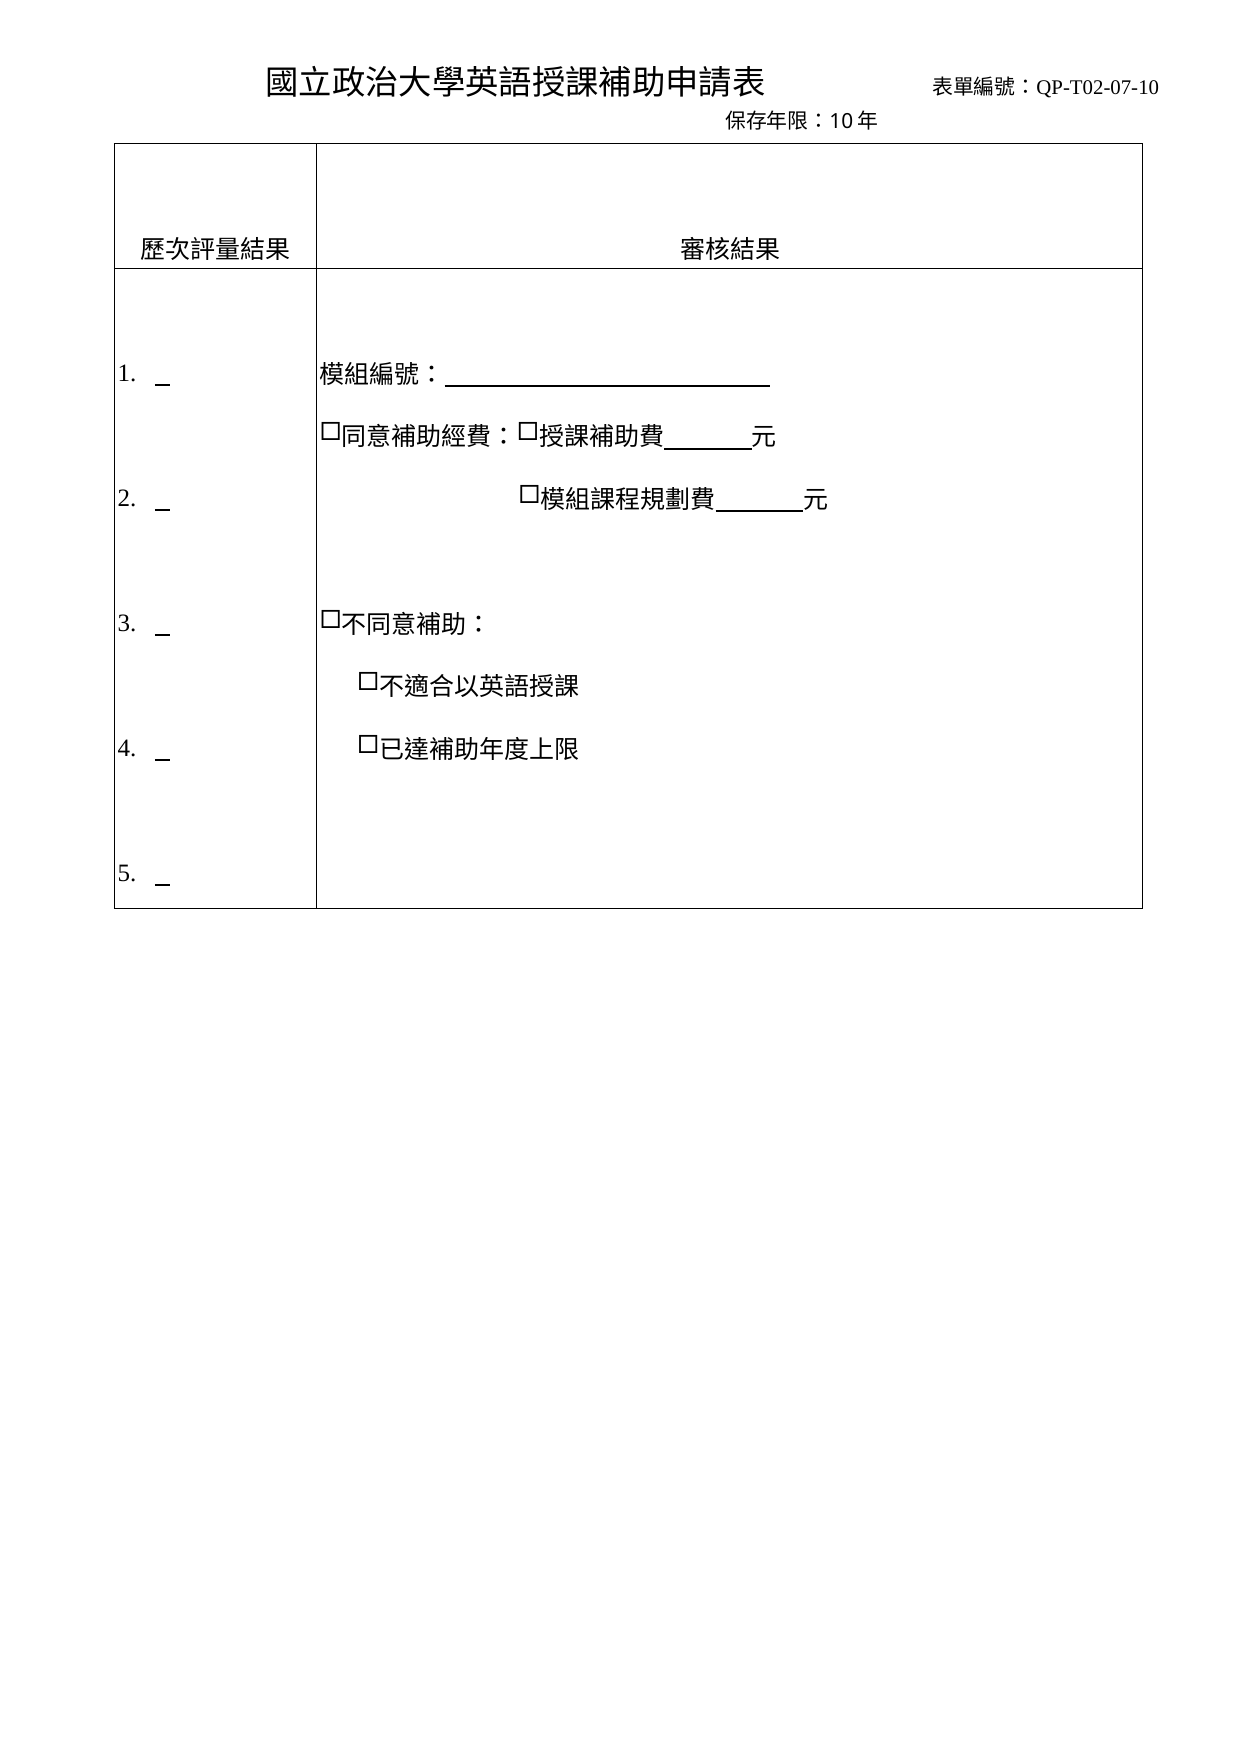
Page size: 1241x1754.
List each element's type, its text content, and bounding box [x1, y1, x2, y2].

table_cell 模組編號： 同意補助經費：授課補助費 元 模組課程規劃費 元 不同意補助： 不適合以英語授課 已達補助年度上限 [317, 269, 1142, 907]
table_cell [115, 269, 316, 907]
table_cell 審核結果 [317, 144, 1142, 268]
table_cell 歷次評量結果 [115, 144, 316, 268]
